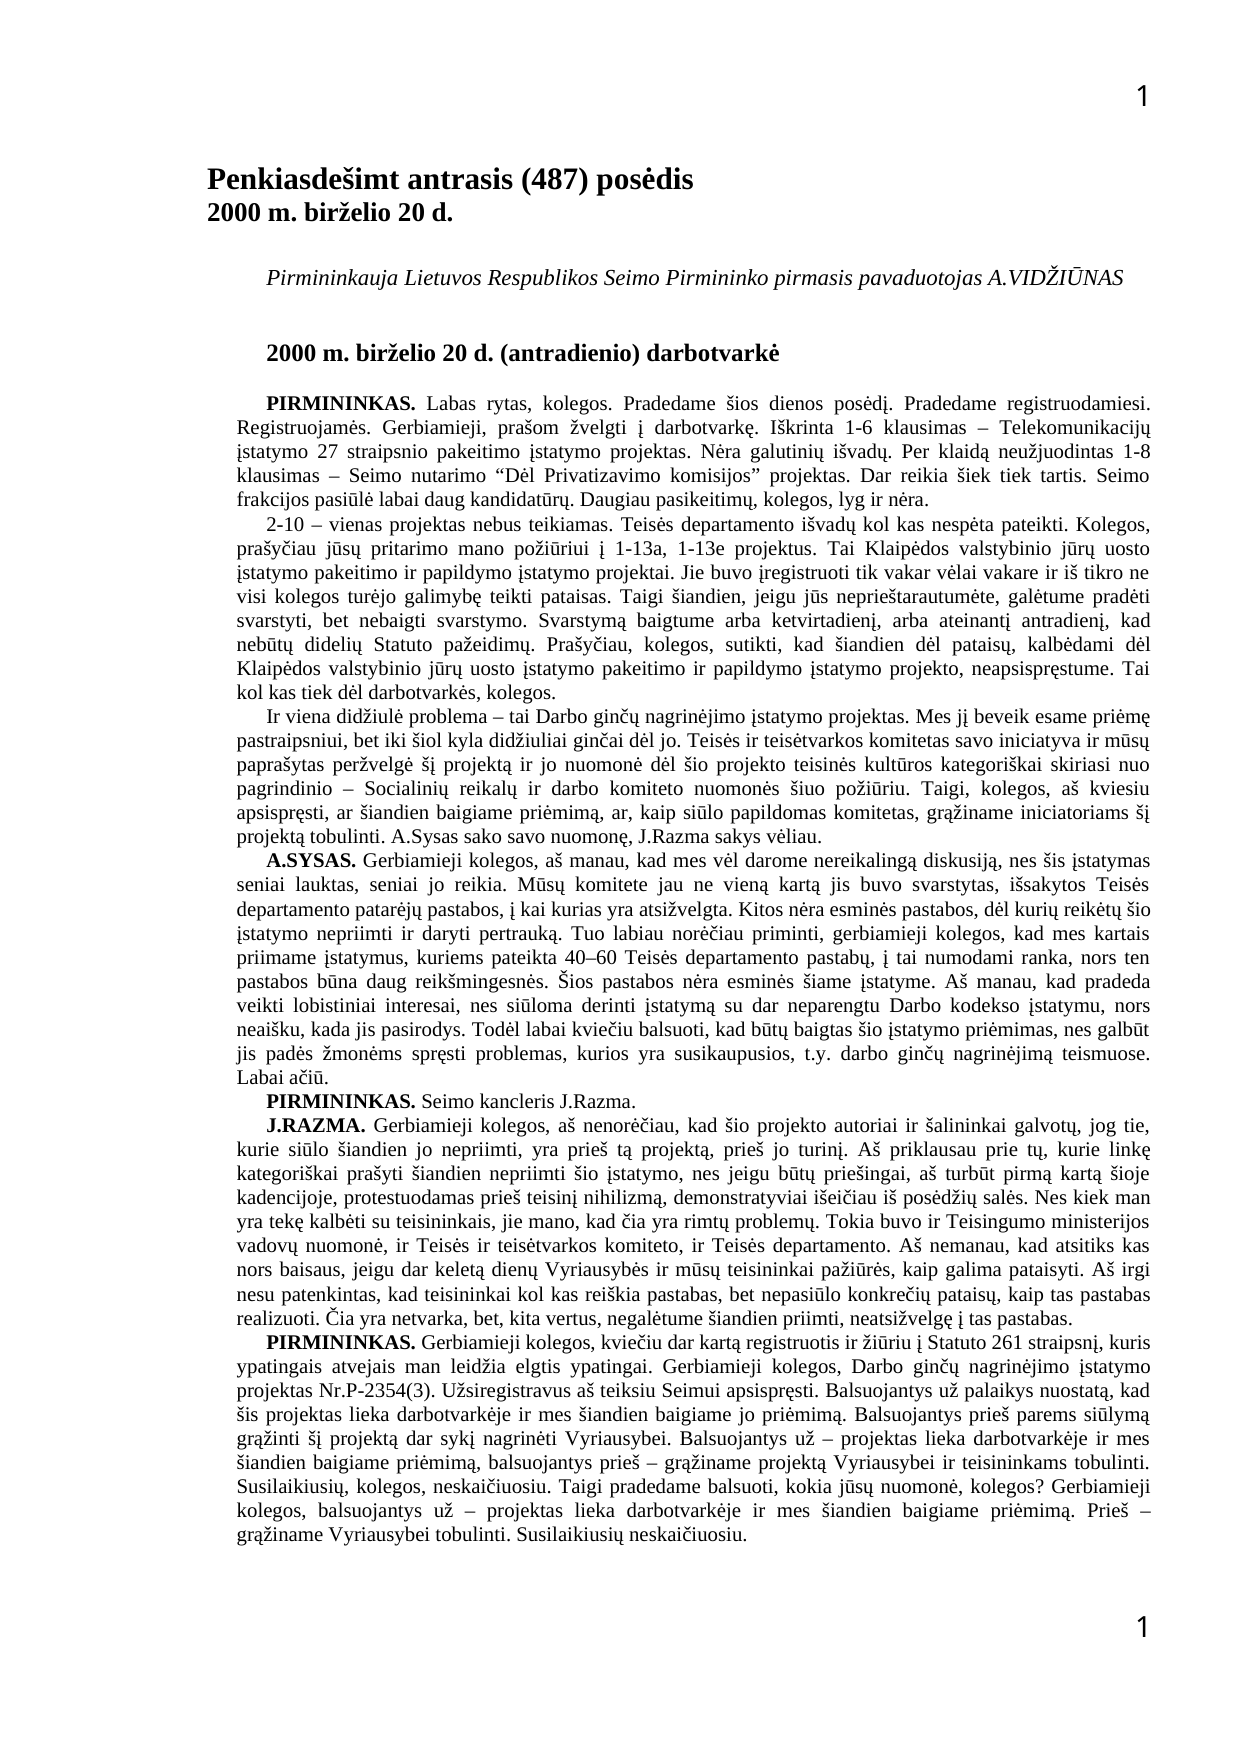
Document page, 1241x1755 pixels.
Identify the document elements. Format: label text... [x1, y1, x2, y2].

text Pirmininkauja Lietuvos Respublikos Seimo Pirmininko pirmasis pavaduotojas A.VIDŽIŪNAS [236, 264, 1152, 290]
text PIRMININKAS. Labas rytas, kolegos. Pradedame šios dienos posėdį. Pradedame registruodamiesi. Registruojamės. Gerbiamieji, prašom žvelgti į darbotvarkę. Iškrinta 1-6 klausimas – Telekomunikacijų įstatymo 27 straipsnio pakeitimo įstatymo projektas. Nėra galutinių išvadų. Per klaidą neužjuodintas 1-8 klausimas – Seimo nutarimo “Dėl Privatizavimo komisijos” projektas. Dar reikia šiek tiek tartis. Seimo frakcijos pasiūlė labai daug kandidatūrų. Daugiau pasikeitimų, kolegos, lyg ir nėra. [236, 391, 1152, 511]
text A.SYSAS. Gerbiamieji kolegos, aš manau, kad mes vėl darome nereikalingą diskusiją, nes šis įstatymas seniai lauktas, seniai jo reikia. Mūsų komitete jau ne vieną kartą jis buvo svarstytas, išsakytos Teisės departamento patarėjų pastabos, į kai kurias yra atsižvelgta. Kitos nėra esminės pastabos, dėl kurių reikėtų šio įstatymo nepriimti ir daryti pertrauką. Tuo labiau norėčiau priminti, gerbiamieji kolegos, kad mes kartais priimame įstatymus, kuriems pateikta 40–60 Teisės departamento pastabų, į tai numodami ranka, nors ten pastabos būna daug reikšmingesnės. Šios pastabos nėra esminės šiame įstatyme. Aš manau, kad pradeda veikti lobistiniai interesai, nes siūloma derinti įstatymą su dar neparengtu Darbo kodekso įstatymu, nors neaišku, kada jis pasirodys. Todėl labai kviečiu balsuoti, kad būtų baigtas šio įstatymo priėmimas, nes galbūt jis padės žmonėms spręsti problemas, kurios yra susikaupusios, t.y. darbo ginčų nagrinėjimą teismuose. Labai ačiū. [236, 848, 1152, 1089]
text 2000 m. birželio 20 d. (antradienio) darbotvarkė [236, 338, 1152, 367]
text J.RAZMA. Gerbiamieji kolegos, aš nenorėčiau, kad šio projekto autoriai ir šalininkai galvotų, jog tie, kurie siūlo šiandien jo nepriimti, yra prieš tą projektą, prieš jo turinį. Aš priklausau prie tų, kurie linkę kategoriškai prašyti šiandien nepriimti šio įstatymo, nes jeigu būtų priešingai, aš turbūt pirmą kartą šioje kadencijoje, protestuodamas prieš teisinį nihilizmą, demonstratyviai išeičiau iš posėdžių salės. Nes kiek man yra tekę kalbėti su teisininkais, jie mano, kad čia yra rimtų problemų. Tokia buvo ir Teisingumo ministerijos vadovų nuomonė, ir Teisės ir teisėtvarkos komiteto, ir Teisės departamento. Aš nemanau, kad atsitiks kas nors baisaus, jeigu dar keletą dienų Vyriausybės ir mūsų teisininkai pažiūrės, kaip galima pataisyti. Aš irgi nesu patenkintas, kad teisininkai kol kas reiškia pastabas, bet nepasiūlo konkrečių pataisų, kaip tas pastabas realizuoti. Čia yra netvarka, bet, kita vertus, negalėtume šiandien priimti, neatsižvelgę į tas pastabas. [236, 1113, 1152, 1329]
text PIRMININKAS. Seimo kancleris J.Razma. [236, 1089, 1152, 1113]
text 2-10 – vienas projektas nebus teikiamas. Teisės departamento išvadų kol kas nespėta pateikti. Kolegos, prašyčiau jūsų pritarimo mano požiūriui į 1-13a, 1-13e projektus. Tai Klaipėdos valstybinio jūrų uosto įstatymo pakeitimo ir papildymo įstatymo projektai. Jie buvo įregistruoti tik vakar vėlai vakare ir iš tikro ne visi kolegos turėjo galimybę teikti pataisas. Taigi šiandien, jeigu jūs neprieštarautumėte, galėtume pradėti svarstyti, bet nebaigti svarstymo. Svarstymą baigtume arba ketvirtadienį, arba ateinantį antradienį, kad nebūtų didelių Statuto pažeidimų. Prašyčiau, kolegos, sutikti, kad šiandien dėl pataisų, kalbėdami dėl Klaipėdos valstybinio jūrų uosto įstatymo pakeitimo ir papildymo įstatymo projekto, neapsispręstume. Tai kol kas tiek dėl darbotvarkės, kolegos. [236, 511, 1152, 704]
text Penkiasdešimt antrasis (487) posėdis 2000 m. birželio 20 d. [207, 160, 1152, 227]
text PIRMININKAS. Gerbiamieji kolegos, kviečiu dar kartą registruotis ir žiūriu į Statuto 261 straipsnį, kuris ypatingais atvejais man leidžia elgtis ypatingai. Gerbiamieji kolegos, Darbo ginčų nagrinėjimo įstatymo projektas Nr.P-2354(3). Užsiregistravus aš teiksiu Seimui apsispręsti. Balsuojantys už palaikys nuostatą, kad šis projektas lieka darbotvarkėje ir mes šiandien baigiame jo priėmimą. Balsuojantys prieš parems siūlymą grąžinti šį projektą dar sykį nagrinėti Vyriausybei. Balsuojantys už – projektas lieka darbotvarkėje ir mes šiandien baigiame priėmimą, balsuojantys prieš – grąžiname projektą Vyriausybei ir teisininkams tobulinti. Susilaikiusių, kolegos, neskaičiuosiu. Taigi pradedame balsuoti, kokia jūsų nuomonė, kolegos? Gerbiamieji kolegos, balsuojantys už – projektas lieka darbotvarkėje ir mes šiandien baigiame priėmimą. Prieš – grąžiname Vyriausybei tobulinti. Susilaikiusių neskaičiuosiu. [236, 1329, 1152, 1546]
text Ir viena didžiulė problema – tai Darbo ginčų nagrinėjimo įstatymo projektas. Mes jį beveik esame priėmę pastraipsniui, bet iki šiol kyla didžiuliai ginčai dėl jo. Teisės ir teisėtvarkos komitetas savo iniciatyva ir mūsų paprašytas peržvelgė šį projektą ir jo nuomonė dėl šio projekto teisinės kultūros kategoriškai skiriasi nuo pagrindinio – Socialinių reikalų ir darbo komiteto nuomonės šiuo požiūriu. Taigi, kolegos, aš kviesiu apsispręsti, ar šiandien baigiame priėmimą, ar, kaip siūlo papildomas komitetas, grąžiname iniciatoriams šį projektą tobulinti. A.Sysas sako savo nuomonę, J.Razma sakys vėliau. [236, 704, 1152, 848]
